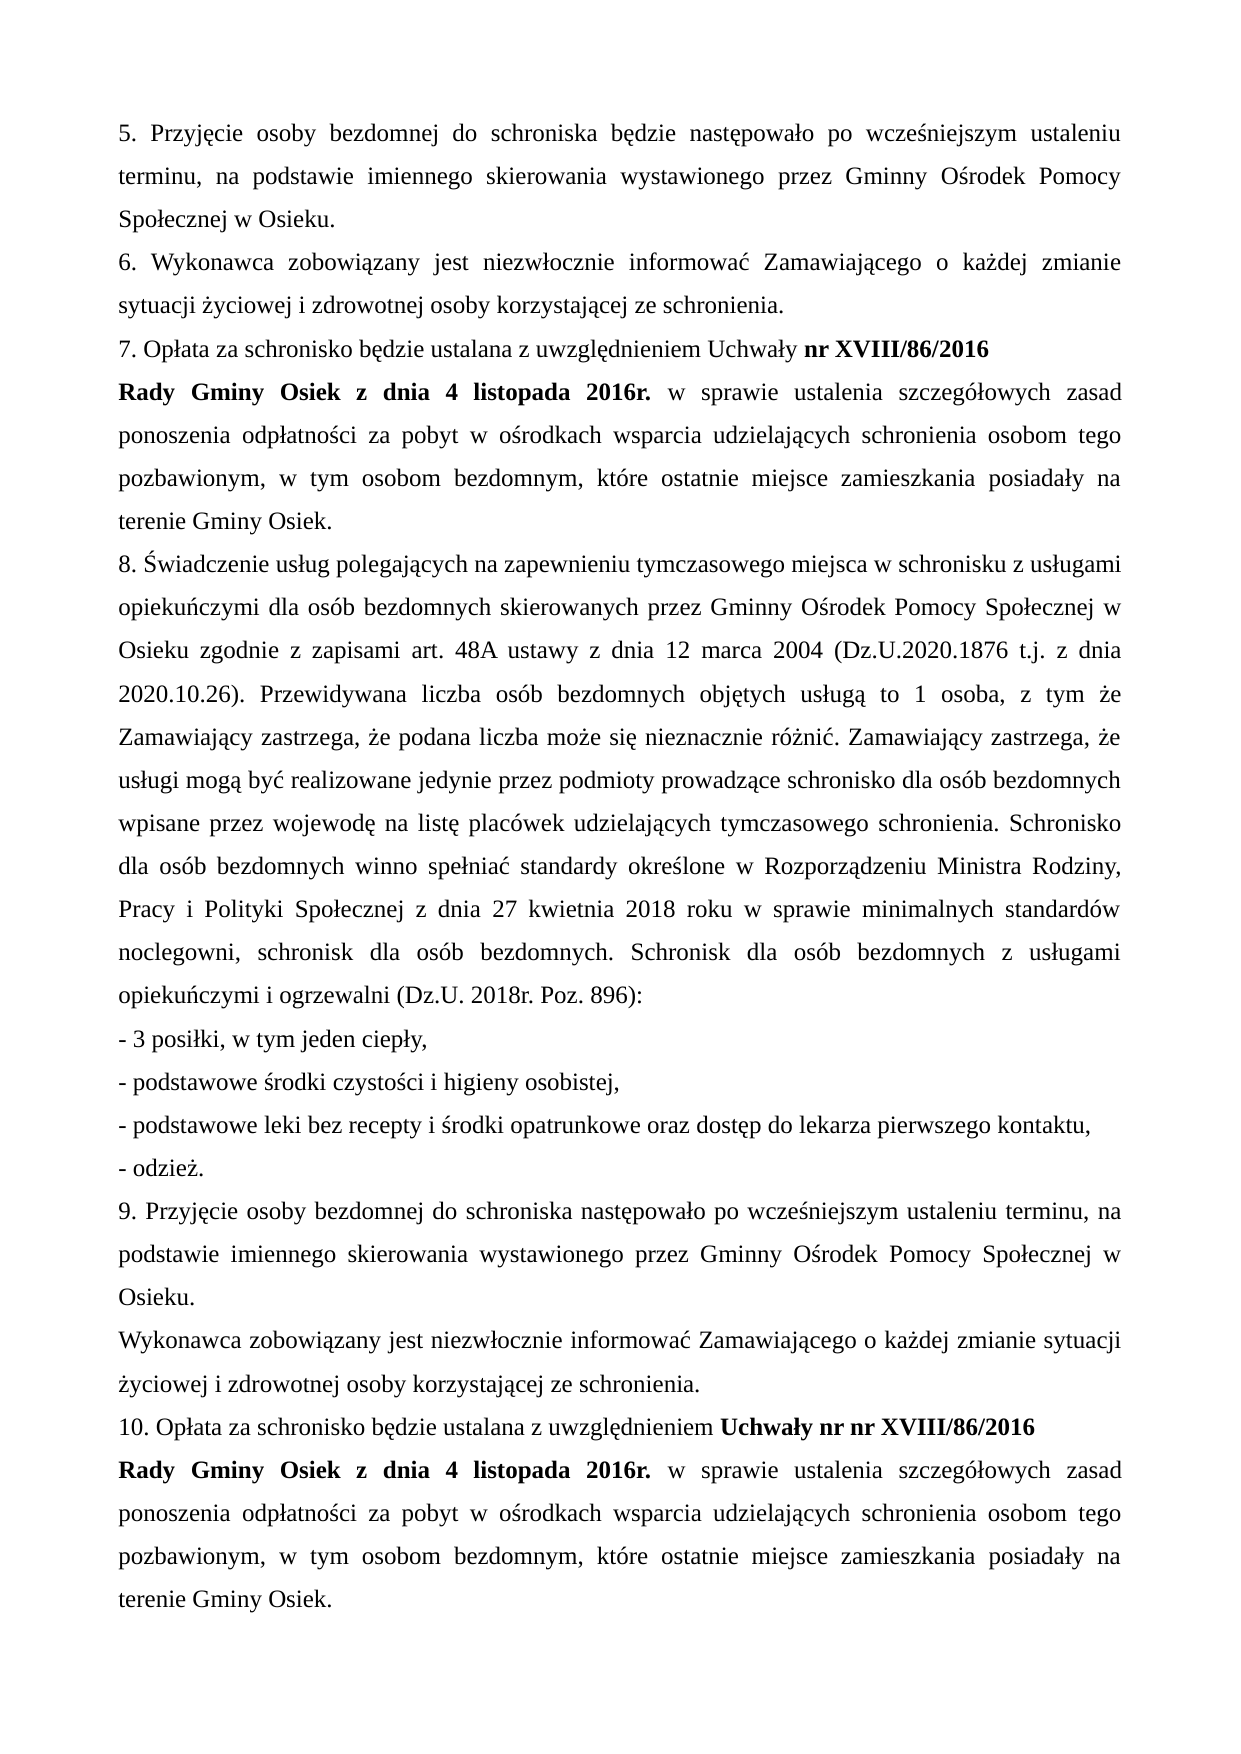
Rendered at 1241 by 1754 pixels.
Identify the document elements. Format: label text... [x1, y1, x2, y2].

text 9. Przyjęcie osoby bezdomnej do schroniska następowało po wcześniejszym ustaleniu terminu, na podstawie imiennego skierowania wystawionego przez Gminny Ośrodek Pomocy Społecznej w Osieku. [118, 1196, 1122, 1311]
text Rady Gminy Osiek z dnia 4 listopada 2016r. w sprawie ustalenia szczegółowych zasad ponoszenia odpłatności za pobyt w ośrodkach wsparcia udzielających schronienia osobom tego pozbawionym, w tym osobom bezdomnym, które ostatnie miejsce zamieszkania posiadały na terenie Gminy Osiek. [118, 1455, 1122, 1613]
text - odzież. [118, 1153, 1122, 1182]
text - podstawowe leki bez recepty i środki opatrunkowe oraz dostęp do lekarza pierwszego kontaktu, [118, 1110, 1122, 1139]
text Rady Gminy Osiek z dnia 4 listopada 2016r. w sprawie ustalenia szczegółowych zasad ponoszenia odpłatności za pobyt w ośrodkach wsparcia udzielających schronienia osobom tego pozbawionym, w tym osobom bezdomnym, które ostatnie miejsce zamieszkania posiadały na terenie Gminy Osiek. [118, 377, 1122, 535]
text 5. Przyjęcie osoby bezdomnej do schroniska będzie następowało po wcześniejszym ustaleniu terminu, na podstawie imiennego skierowania wystawionego przez Gminny Ośrodek Pomocy Społecznej w Osieku. [118, 118, 1122, 233]
text 10. Opłata za schronisko będzie ustalana z uwzględnieniem Uchwały nr nr XVIII/86/2016 [118, 1412, 1122, 1441]
text - podstawowe środki czystości i higieny osobistej, [118, 1067, 1122, 1096]
text Wykonawca zobowiązany jest niezwłocznie informować Zamawiającego o każdej zmianie sytuacji życiowej i zdrowotnej osoby korzystającej ze schronienia. [118, 1326, 1122, 1397]
text - 3 posiłki, w tym jeden ciepły, [118, 1024, 1122, 1052]
text 7. Opłata za schronisko będzie ustalana z uwzględnieniem Uchwały nr XVIII/86/2016 [118, 334, 1122, 362]
text 6. Wykonawca zobowiązany jest niezwłocznie informować Zamawiającego o każdej zmianie sytuacji życiowej i zdrowotnej osoby korzystającej ze schronienia. [118, 247, 1122, 319]
text 8. Świadczenie usług polegających na zapewnieniu tymczasowego miejsca w schronisku z usługami opiekuńczymi dla osób bezdomnych skierowanych przez Gminny Ośrodek Pomocy Społecznej w Osieku zgodnie z zapisami art. 48A ustawy z dnia 12 marca 2004 (Dz.U.2020.1876 t.j. z dnia 2020.10.26). Przewidywana liczba osób bezdomnych objętych usługą to 1 osoba, z tym że Zamawiający zastrzega, że podana liczba może się nieznacznie różnić. Zamawiający zastrzega, że usługi mogą być realizowane jedynie przez podmioty prowadzące schronisko dla osób bezdomnych wpisane przez wojewodę na listę placówek udzielających tymczasowego schronienia. Schronisko dla osób bezdomnych winno spełniać standardy określone w Rozporządzeniu Ministra Rodziny, Pracy i Polityki Społecznej z dnia 27 kwietnia 2018 roku w sprawie minimalnych standardów noclegowni, schronisk dla osób bezdomnych. Schronisk dla osób bezdomnych z usługami opiekuńczymi i ogrzewalni (Dz.U. 2018r. Poz. 896): [118, 549, 1122, 1009]
